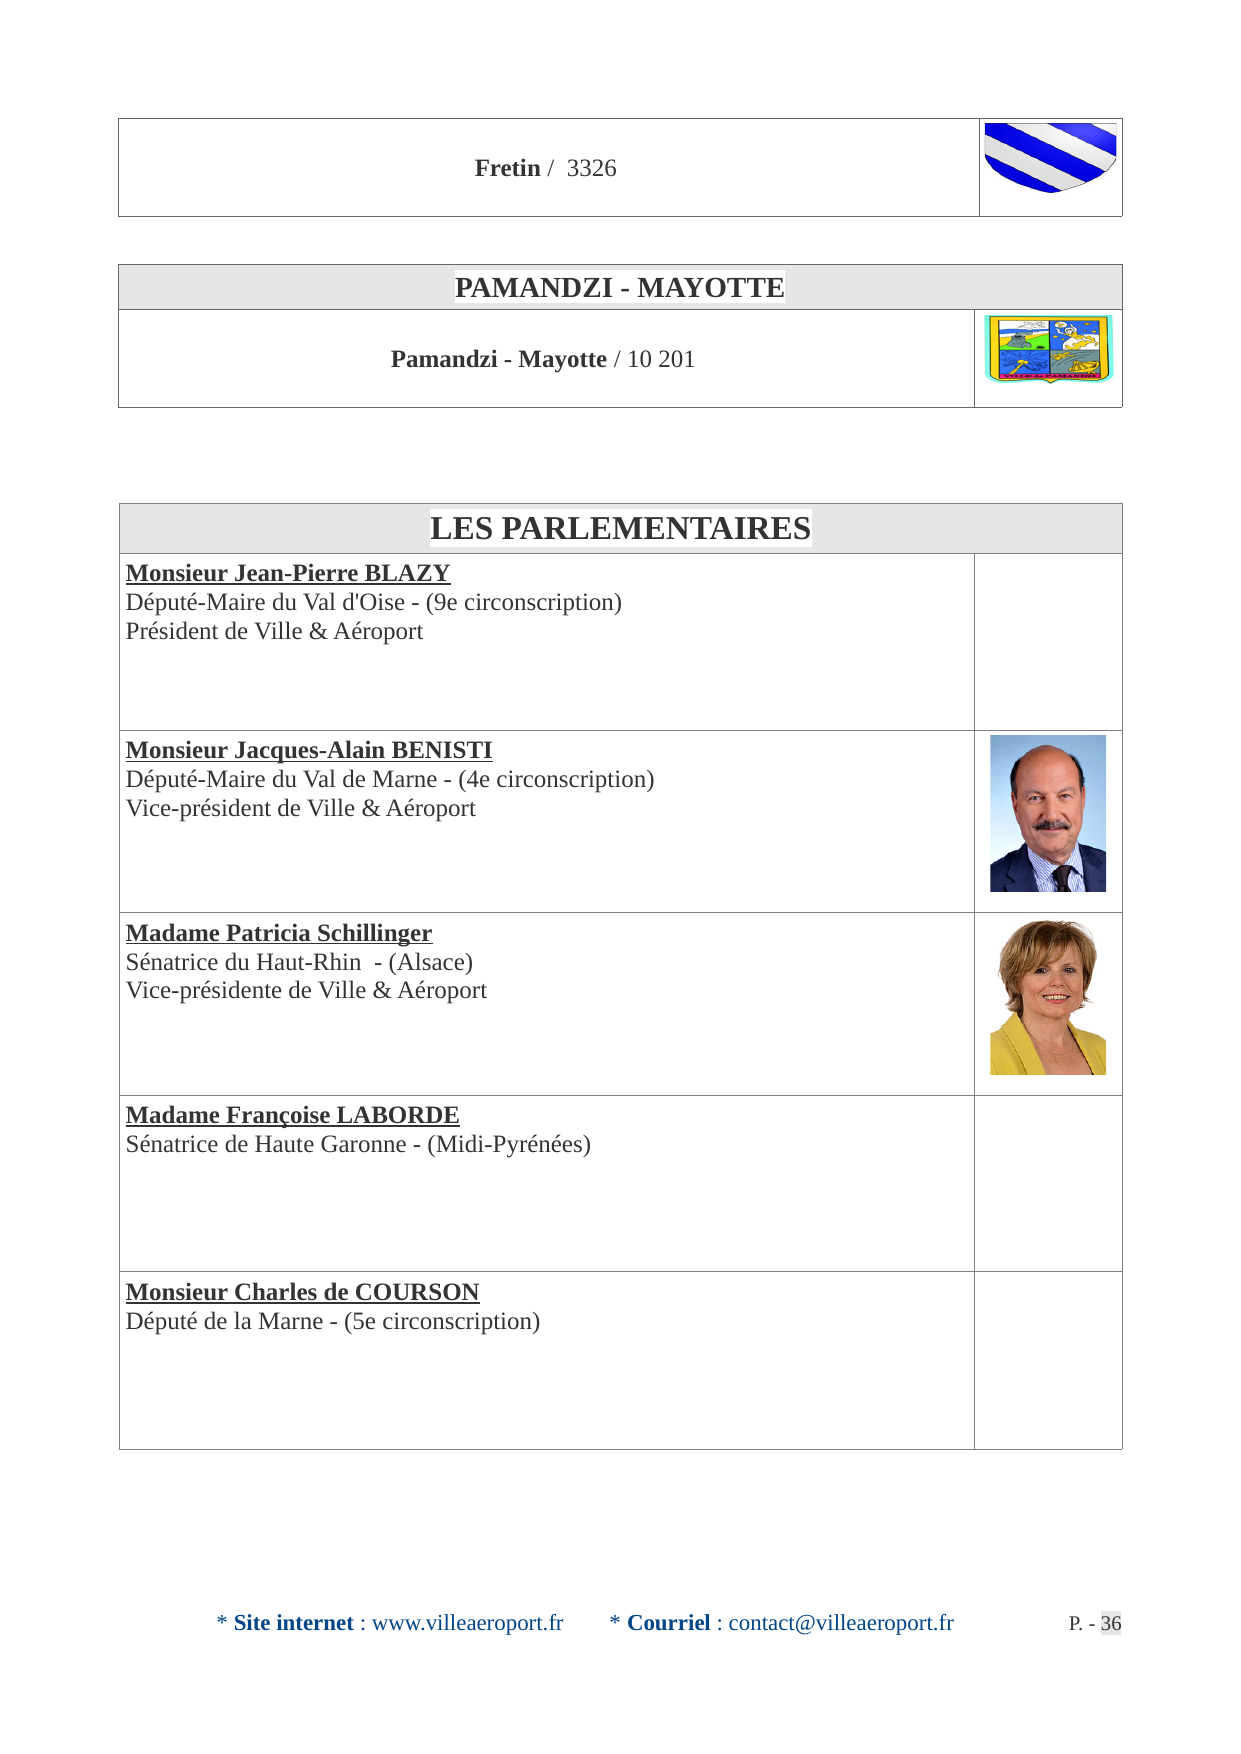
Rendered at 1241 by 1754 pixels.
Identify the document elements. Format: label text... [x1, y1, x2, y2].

picture [990, 735, 1107, 892]
table_cell Fretin / 3326 [119, 119, 979, 216]
picture [982, 315, 1114, 384]
table_cell Monsieur Jacques-Alain BENISTI Député-Maire du Val de Marne - (4e circonscription) Vice-président de Ville & Aéroport [120, 731, 974, 912]
table_cell Monsieur Charles de COURSON Député de la Marne - (5e circonscription) [120, 1272, 974, 1448]
picture [984, 123, 1117, 193]
picture [990, 917, 1107, 1075]
table_cell Madame Patricia Schillinger Sénatrice du Haut-Rhin - (Alsace) Vice-présidente de Ville & Aéroport [120, 913, 974, 1094]
table_cell [975, 310, 1122, 407]
table_header LES PARLEMENTAIRES [120, 504, 1122, 553]
table_cell [980, 119, 1122, 216]
table_cell [975, 731, 1122, 912]
table_cell Madame Françoise LABORDE Sénatrice de Haute Garonne - (Midi-Pyrénées) [120, 1096, 974, 1271]
table_cell [975, 913, 1122, 1094]
table_cell [975, 554, 1122, 730]
table_header PAMANDZI - MAYOTTE [119, 265, 1122, 309]
table_cell [975, 1272, 1122, 1448]
table_cell Monsieur Jean-Pierre BLAZY Député-Maire du Val d'Oise - (9e circonscription) Président de Ville & Aéroport [120, 554, 974, 730]
table_cell [975, 1096, 1122, 1271]
table_cell Pamandzi - Mayotte / 10 201 [119, 310, 974, 407]
